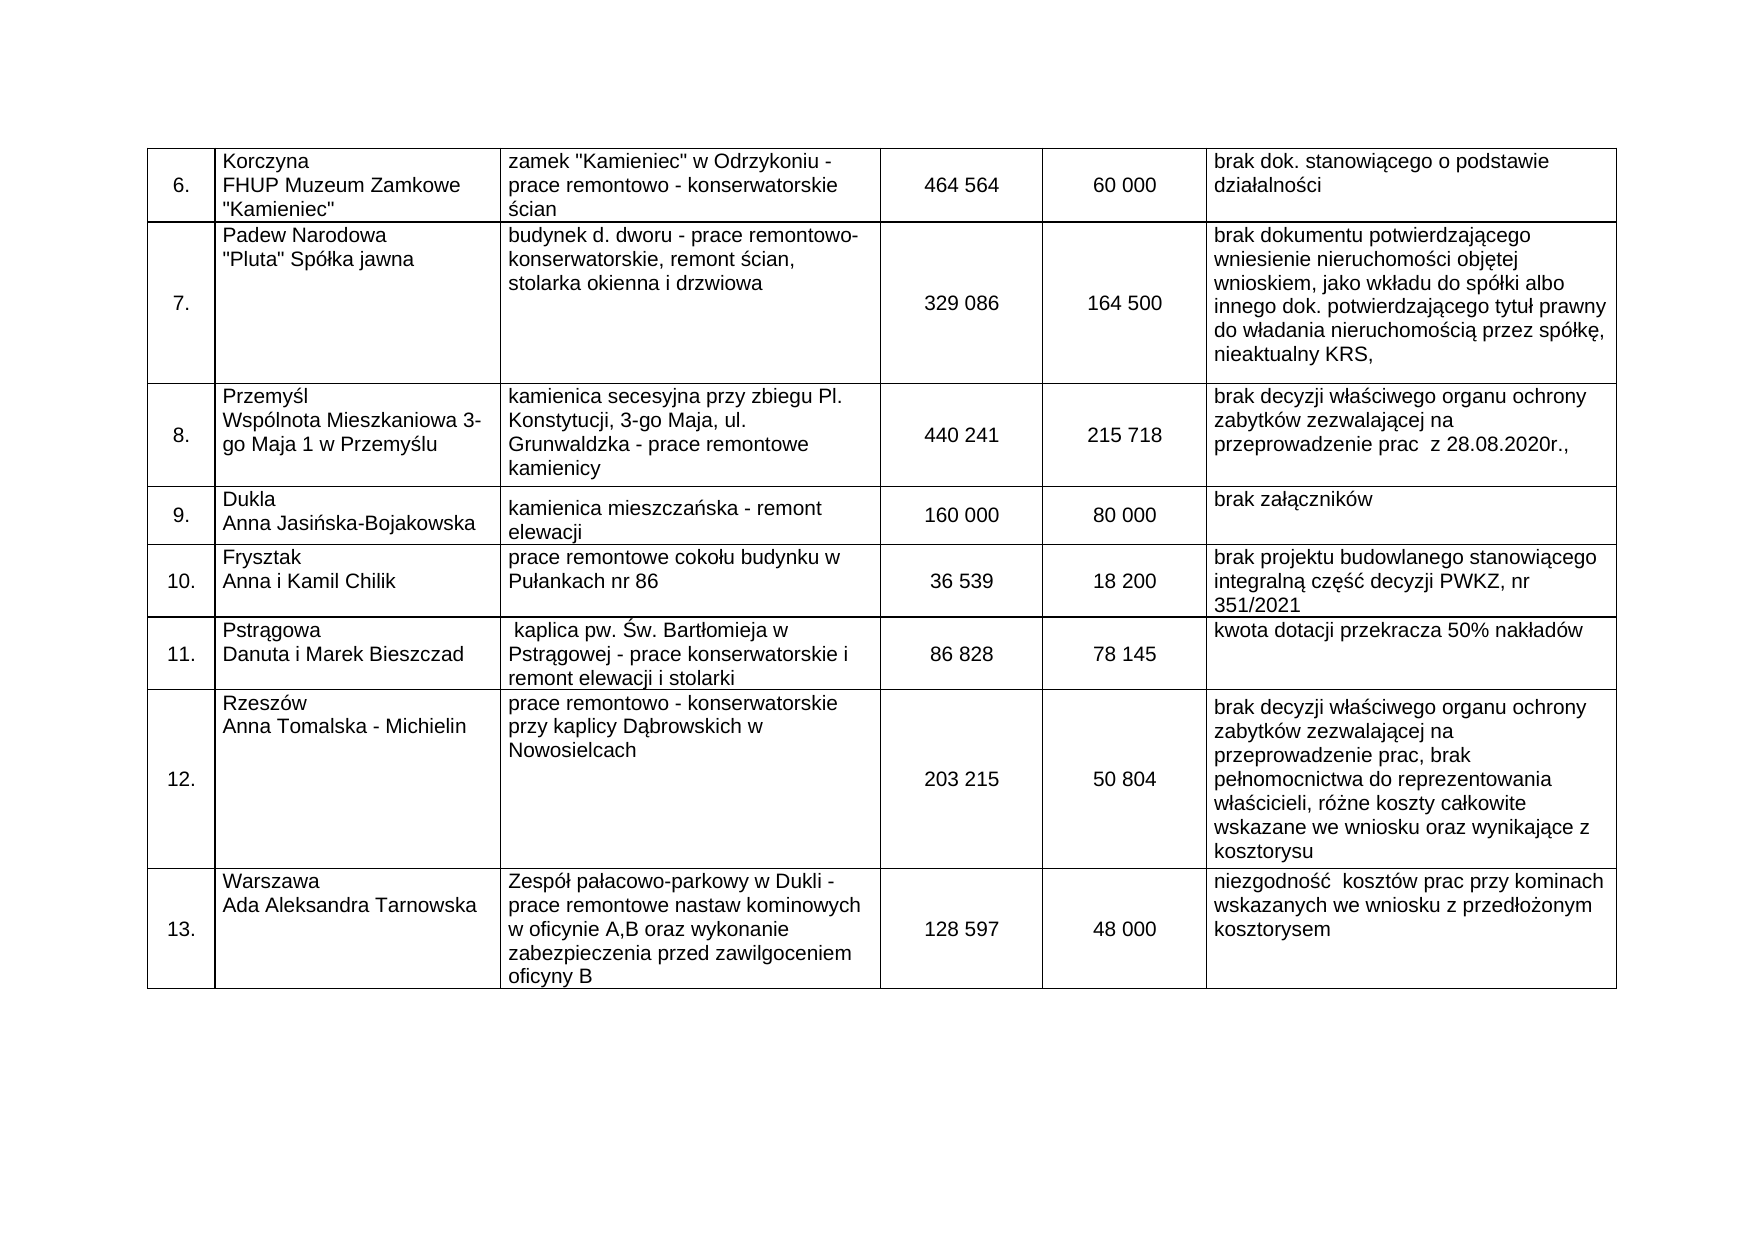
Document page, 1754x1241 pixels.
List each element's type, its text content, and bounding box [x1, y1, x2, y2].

table_cell [1617, 868, 1638, 988]
table_cell 9. [148, 487, 214, 543]
table_cell [1638, 544, 1643, 616]
table_cell zamek "Kamieniec" w Odrzykoniu - prace remontowo - konserwatorskie ścian [501, 149, 880, 221]
table_cell 8. [148, 384, 214, 486]
table_cell prace remontowe cokołu budynku w Pułankach nr 86 [501, 545, 880, 616]
table_cell 60 000 [1043, 149, 1206, 221]
table_cell kamienica secesyjna przy zbiegu Pl. Konstytucji, 3-go Maja, ul. Grunwaldzka - prace remontowe kamienicy [501, 384, 880, 486]
table_cell brak dok. stanowiącego o podstawie działalności [1207, 149, 1616, 221]
table_cell Padew Narodowa "Pluta" Spółka jawna [216, 223, 500, 383]
table_cell 329 086 [881, 223, 1042, 383]
table_cell [1638, 383, 1643, 486]
table_cell kamienica mieszczańska - remont elewacji [501, 487, 880, 543]
table_cell [1617, 689, 1638, 867]
table_cell 440 241 [881, 384, 1042, 486]
table_cell 10. [148, 545, 214, 616]
table_cell 86 828 [881, 618, 1042, 689]
table_cell 18 200 [1043, 545, 1206, 616]
table_cell Zespół pałacowo-parkowy w Dukli - prace remontowe nastaw kominowych w oficynie A,B oraz wykonanie zabezpieczenia przed zawilgoceniem oficyny B [501, 869, 880, 988]
table_cell budynek d. dworu - prace remontowo-konserwatorskie, remont ścian, stolarka okienna i drzwiowa [501, 223, 880, 383]
table_cell 164 500 [1043, 223, 1206, 383]
table_cell 7. [148, 223, 214, 383]
table_cell Pstrągowa Danuta i Marek Bieszczad [216, 618, 500, 689]
table_cell Frysztak Anna i Kamil Chilik [216, 545, 500, 616]
table_cell 128 597 [881, 869, 1042, 988]
table_cell Rzeszów Anna Tomalska - Michielin [216, 690, 500, 867]
table_cell brak decyzji właściwego organu ochrony zabytków zezwalającej na przeprowadzenie prac z 28.08.2020r., [1207, 384, 1616, 486]
table_cell [1638, 616, 1643, 689]
table_cell niezgodność kosztów prac przy kominach wskazanych we wniosku z przedłożonym kosztorysem [1207, 869, 1616, 988]
table_cell 13. [148, 869, 214, 988]
table_cell 160 000 [881, 487, 1042, 543]
table_cell 48 000 [1043, 869, 1206, 988]
table_cell Dukla Anna Jasińska-Bojakowska [216, 487, 500, 543]
table_cell [1617, 616, 1638, 689]
table_cell [1617, 486, 1638, 543]
table_cell Korczyna FHUP Muzeum Zamkowe "Kamieniec" [216, 149, 500, 221]
table_cell [1617, 544, 1638, 616]
table_cell [1638, 689, 1643, 867]
table_cell 464 564 [881, 149, 1042, 221]
table_cell brak załączników [1207, 487, 1616, 543]
table_cell Warszawa Ada Aleksandra Tarnowska [216, 869, 500, 988]
table_cell Przemyśl Wspólnota Mieszkaniowa 3-go Maja 1 w Przemyślu [216, 384, 500, 486]
table_cell kaplica pw. Św. Bartłomieja w Pstrągowej - prace konserwatorskie i remont elewacji i stolarki [501, 618, 880, 689]
table_cell 11. [148, 618, 214, 689]
table_cell brak decyzji właściwego organu ochrony zabytków zezwalającej na przeprowadzenie prac, brak pełnomocnictwa do reprezentowania właścicieli, różne koszty całkowite wskazane we wniosku oraz wynikające z kosztorysu [1207, 690, 1616, 867]
table_cell [1638, 868, 1643, 988]
table_cell [1638, 221, 1643, 383]
table_cell 6. [148, 149, 214, 221]
table_cell [1617, 221, 1638, 383]
table_cell brak dokumentu potwierdzającego wniesienie nieruchomości objętej wnioskiem, jako wkładu do spółki albo innego dok. potwierdzającego tytuł prawny do władania nieruchomością przez spółkę, nieaktualny KRS, [1207, 223, 1616, 383]
table_cell kwota dotacji przekracza 50% nakładów [1207, 618, 1616, 689]
table_cell [1617, 148, 1638, 221]
table_cell [1617, 383, 1638, 486]
table_cell 78 145 [1043, 618, 1206, 689]
table_cell [1638, 148, 1643, 221]
table_cell prace remontowo - konserwatorskie przy kaplicy Dąbrowskich w Nowosielcach [501, 690, 880, 867]
table_cell 12. [148, 690, 214, 867]
table_cell 36 539 [881, 545, 1042, 616]
table_cell brak projektu budowlanego stanowiącego integralną część decyzji PWKZ, nr 351/2021 [1207, 545, 1616, 616]
table_cell 80 000 [1043, 487, 1206, 543]
table_cell 215 718 [1043, 384, 1206, 486]
table_cell 50 804 [1043, 690, 1206, 867]
table_cell [1638, 486, 1643, 543]
table_cell 203 215 [881, 690, 1042, 867]
